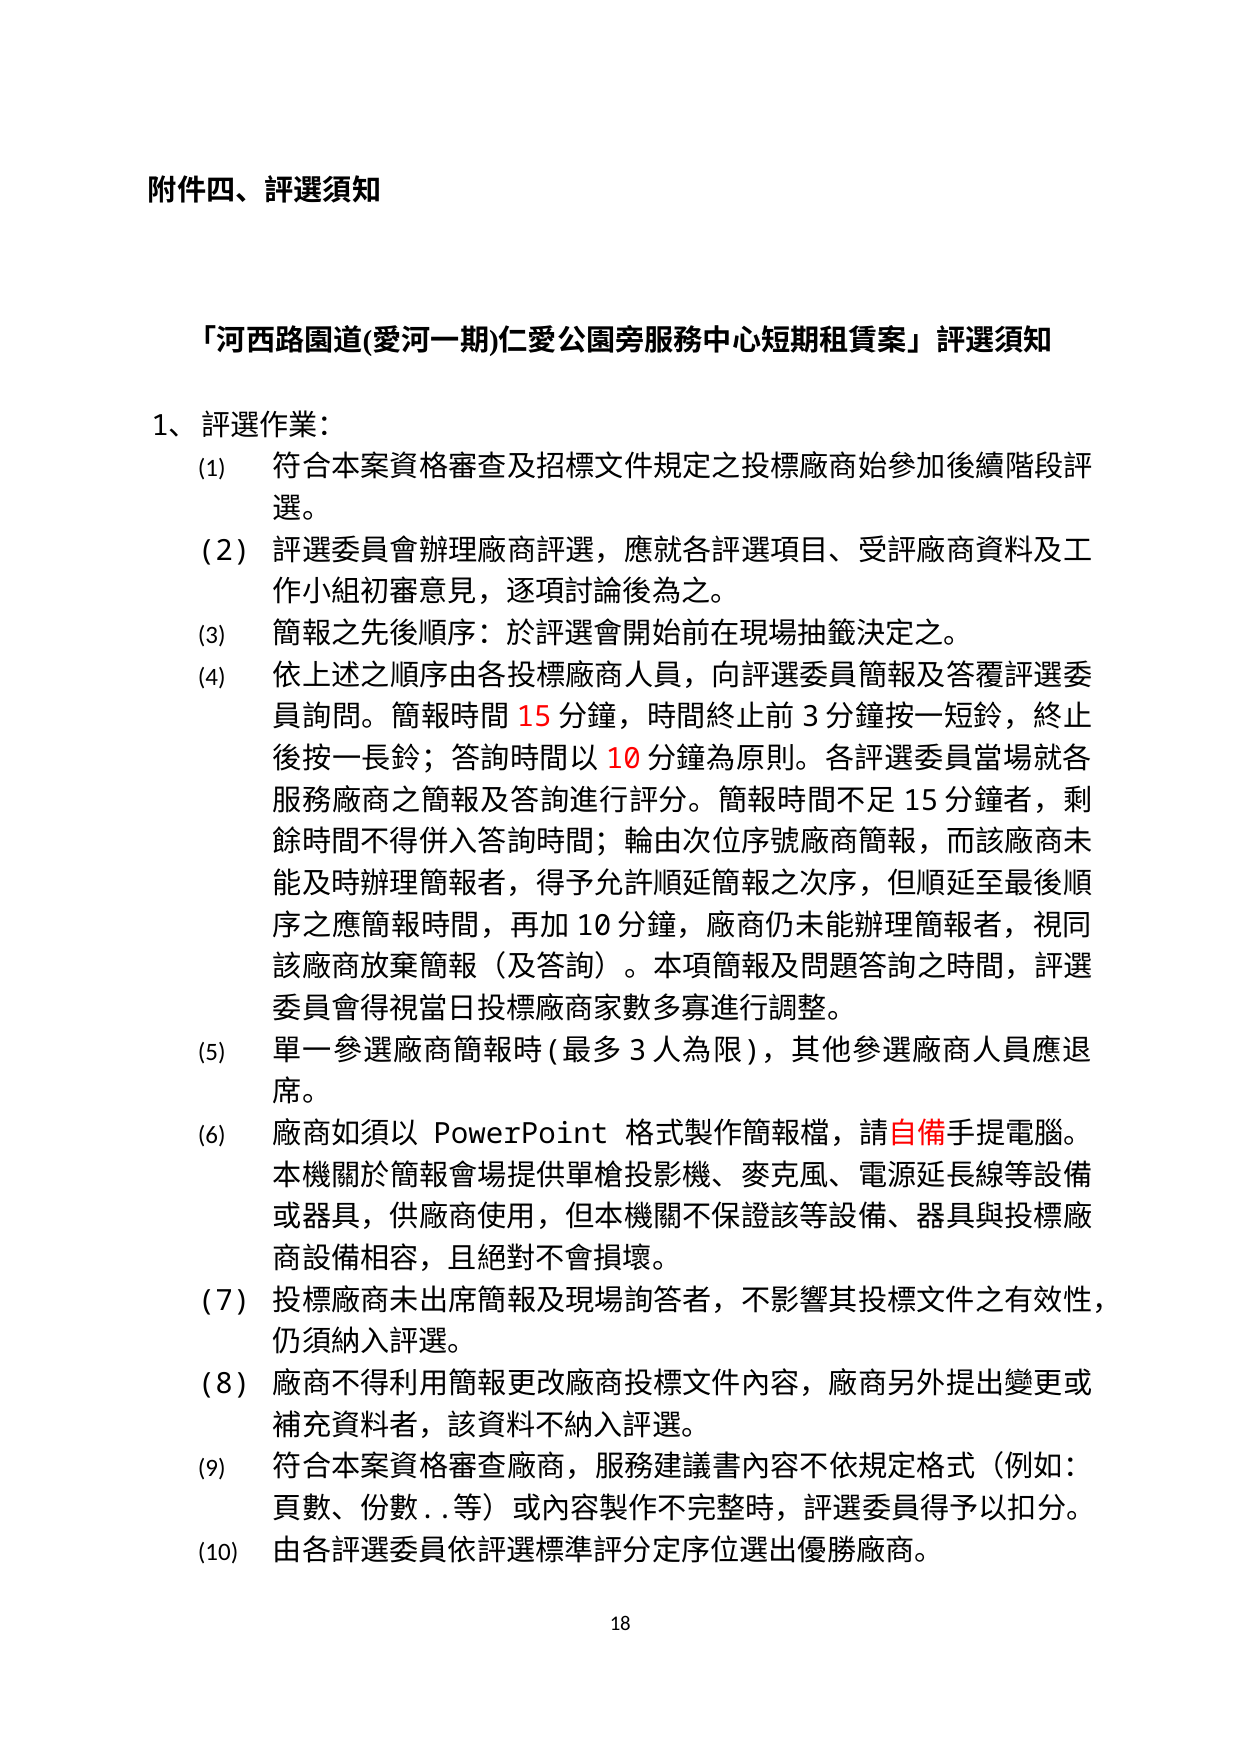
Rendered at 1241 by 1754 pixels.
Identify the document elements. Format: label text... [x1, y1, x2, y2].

list 投標廠商未出席簡報及現場詢答者，不影響其投標文件之有效性，仍須納入評選。 [198, 1277, 1092, 1360]
list 評選委員會辦理廠商評選，應就各評選項目、受評廠商資料及工作小組初審意見，逐項討論後為之。 [198, 527, 1092, 610]
list 單一參選廠商簡報時(最多3人為限)，其他參選廠商人員應退席。 [198, 1027, 1092, 1110]
list 評選作業： [151, 402, 1092, 443]
list 由各評選委員依評選標準評分定序位選出優勝廠商。 [198, 1527, 1092, 1568]
list 簡報之先後順序：於評選會開始前在現場抽籤決定之。 [198, 610, 1092, 652]
list 依上述之順序由各投標廠商人員，向評選委員簡報及答覆評選委員詢問。簡報時間15分鐘，時間終止前3分鐘按一短鈴，終止後按一長鈴；答詢時間以10分鐘為原則。各評選委員當場就各服務廠商之簡報及答詢進行評分。簡報時間不足15分鐘者，剩餘時間不得併入答詢時間；輪由次位序號廠商簡報，而該廠商未能及時辦理簡報者，得予允許順延簡報之次序，但順延至最後順序之應簡報時間，再加10分鐘，廠商仍未能辦理簡報者，視同該廠商放棄簡報（及答詢）。本項簡報及問題答詢之時間，評選委員會得視當日投標廠商家數多寡進行調整。 [198, 652, 1092, 1027]
subtitle 附件四、評選須知 [148, 166, 1092, 209]
list 符合本案資格審查廠商，服務建議書內容不依規定格式（例如：頁數、份數..等）或內容製作不完整時，評選委員得予以扣分。 [198, 1443, 1092, 1527]
list 廠商如須以 PowerPoint 格式製作簡報檔，請自備手提電腦。本機關於簡報會場提供單槍投影機、麥克風、電源延長線等設備或器具，供廠商使用，但本機關不保證該等設備、器具與投標廠商設備相容，且絕對不會損壞。 [198, 1110, 1092, 1277]
text 「河西路園道(愛河一期)仁愛公園旁服務中心短期租賃案」評選須知 [148, 312, 1092, 360]
list 廠商不得利用簡報更改廠商投標文件內容，廠商另外提出變更或補充資料者，該資料不納入評選。 [198, 1360, 1092, 1443]
list 符合本案資格審查及招標文件規定之投標廠商始參加後續階段評選。 [198, 443, 1092, 527]
